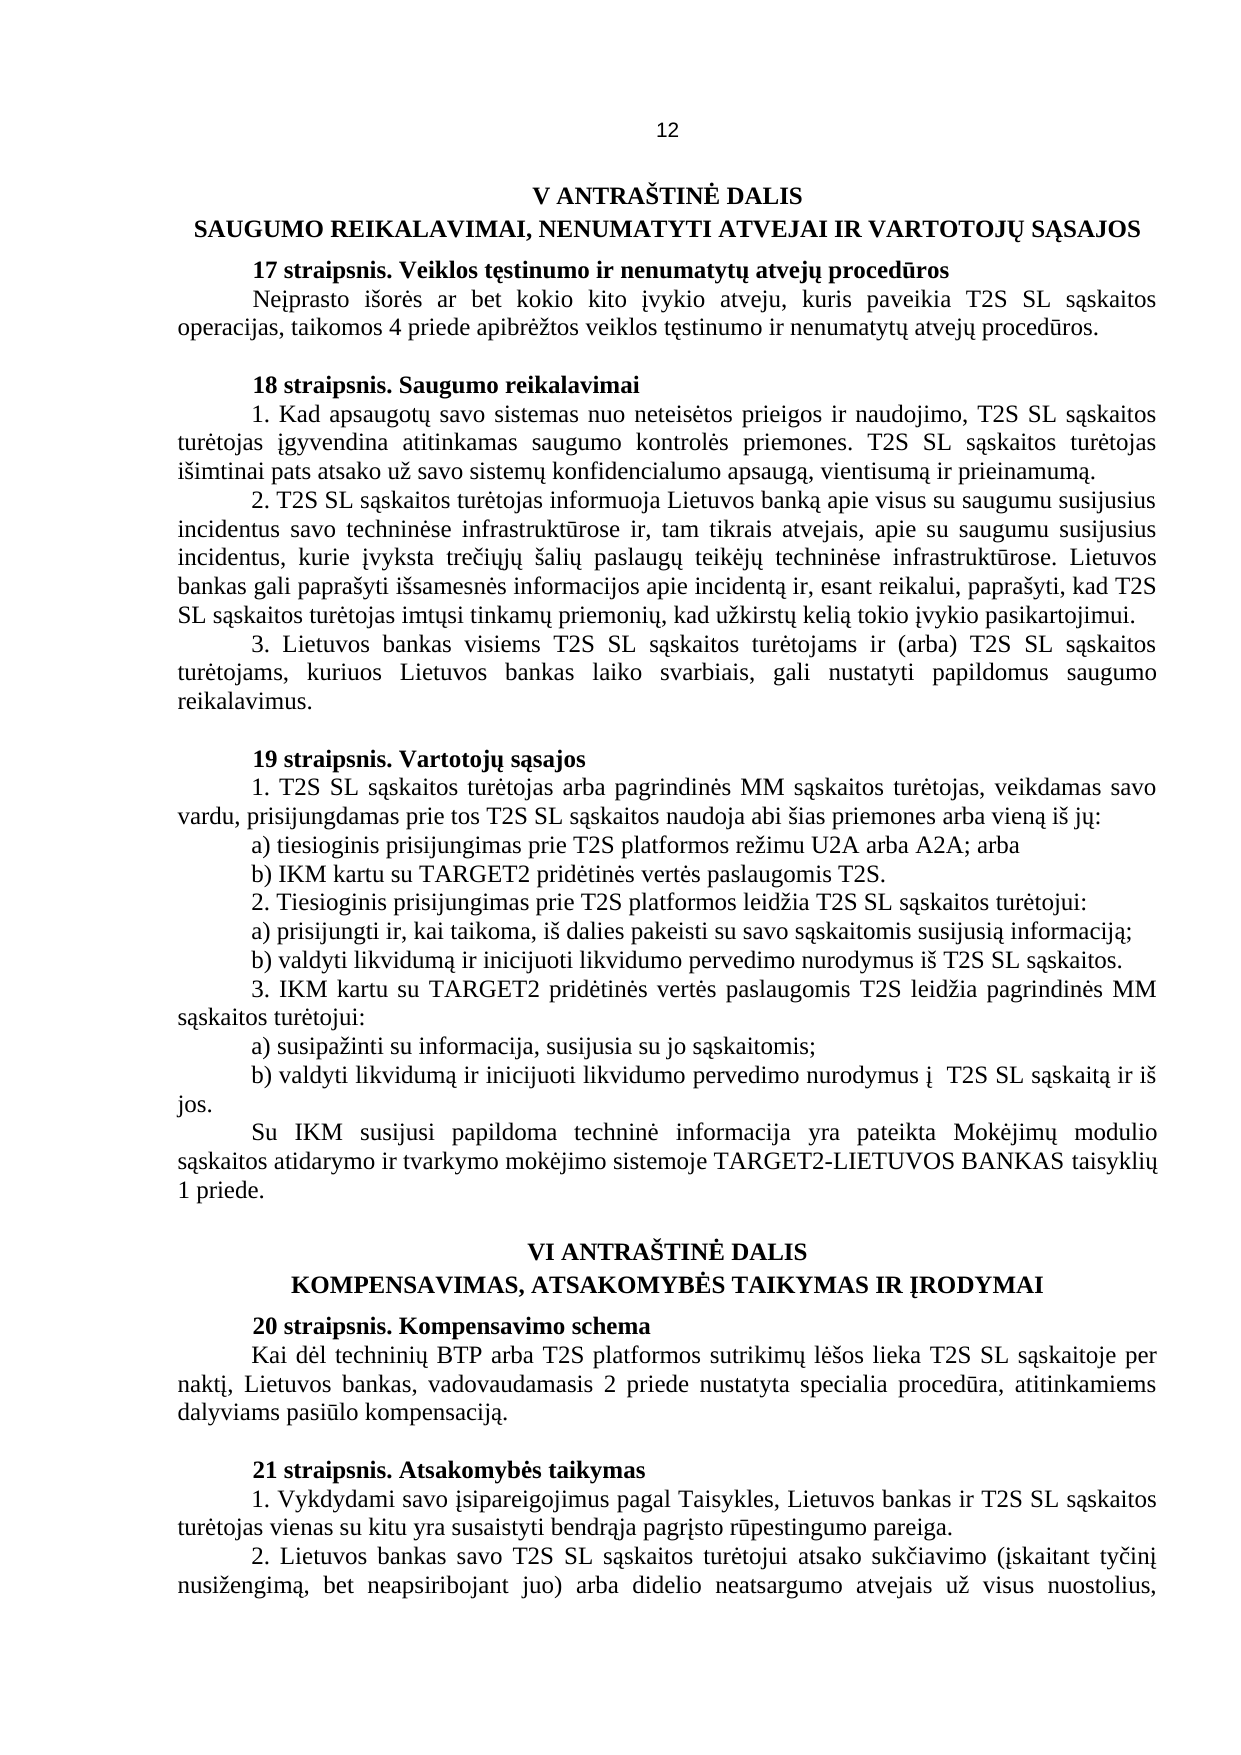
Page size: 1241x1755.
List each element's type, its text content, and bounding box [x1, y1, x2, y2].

text a) susipažinti su informacija, susijusia su jo sąskaitomis; [177, 1031, 1158, 1060]
text 1. Vykdydami savo įsipareigojimus pagal Taisykles, Lietuvos bankas ir T2S SL sąskaitos turėtojas vienas su kitu yra susaistyti bendrąja pagrįsto rūpestingumo pareiga. [177, 1484, 1158, 1541]
text 17 straipsnis. Veiklos tęstinumo ir nenumatytų atvejų procedūros [177, 255, 1158, 284]
text 18 straipsnis. Saugumo reikalavimai [177, 370, 1158, 399]
text 1. Kad apsaugotų savo sistemas nuo neteisėtos prieigos ir naudojimo, T2S SL sąskaitos turėtojas įgyvendina atitinkamas saugumo kontrolės priemones. T2S SL sąskaitos turėtojas išimtinai pats atsako už savo sistemų konfidencialumo apsaugą, vientisumą ir prieinamumą. [177, 399, 1158, 485]
text b) IKM kartu su TARGET2 pridėtinės vertės paslaugomis T2S. [177, 859, 1158, 887]
text a) prisijungti ir, kai taikoma, iš dalies pakeisti su savo sąskaitomis susijusią informaciją; [177, 916, 1158, 945]
text b) valdyti likvidumą ir inicijuoti likvidumo pervedimo nurodymus į T2S SL sąskaitą ir iš jos. [177, 1060, 1158, 1117]
text 21 straipsnis. Atsakomybės taikymas [177, 1455, 1158, 1484]
text 2. Lietuvos bankas savo T2S SL sąskaitos turėtojui atsako sukčiavimo (įskaitant tyčinį nusižengimą, bet neapsiribojant juo) arba didelio neatsargumo atvejais už visus nuostolius, [177, 1541, 1158, 1599]
text Su IKM susijusi papildoma techninė informacija yra pateikta Mokėjimų modulio sąskaitos atidarymo ir tvarkymo mokėjimo sistemoje TARGET2-LIETUVOS BANKAS taisyklių 1 priede. [177, 1117, 1158, 1204]
text 2. T2S SL sąskaitos turėtojas informuoja Lietuvos banką apie visus su saugumu susijusius incidentus savo techninėse infrastruktūrose ir, tam tikrais atvejais, apie su saugumu susijusius incidentus, kurie įvyksta trečiųjų šalių paslaugų teikėjų techninėse infrastruktūrose. Lietuvos bankas gali paprašyti išsamesnės informacijos apie incidentą ir, esant reikalui, paprašyti, kad T2S SL sąskaitos turėtojas imtųsi tinkamų priemonių, kad užkirstų kelią tokio įvykio pasikartojimui. [177, 485, 1158, 629]
text b) valdyti likvidumą ir inicijuoti likvidumo pervedimo nurodymus iš T2S SL sąskaitos. [177, 945, 1158, 974]
text 3. Lietuvos bankas visiems T2S SL sąskaitos turėtojams ir (arba) T2S SL sąskaitos turėtojams, kuriuos Lietuvos bankas laiko svarbiais, gali nustatyti papildomus saugumo reikalavimus. [177, 629, 1158, 715]
text V ANTRAŠTINĖ DALIS [177, 176, 1158, 210]
text SAUGUMO REIKALAVIMAI, NENUMATYTI ATVEJAI IR VARTOTOJŲ SĄSAJOS [177, 210, 1158, 243]
text 2. Tiesioginis prisijungimas prie T2S platformos leidžia T2S SL sąskaitos turėtojui: [177, 887, 1158, 916]
text VI ANTRAŠTINĖ DALIS [177, 1232, 1158, 1266]
text KOMPENSAVIMAS, ATSAKOMYBĖS TAIKYMAS IR ĮRODYMAI [177, 1266, 1158, 1299]
text 20 straipsnis. Kompensavimo schema [177, 1311, 1158, 1340]
text Kai dėl techninių BTP arba T2S platformos sutrikimų lėšos lieka T2S SL sąskaitoje per naktį, Lietuvos bankas, vadovaudamasis 2 priede nustatyta specialia procedūra, atitinkamiems dalyviams pasiūlo kompensaciją. [177, 1340, 1158, 1426]
text a) tiesioginis prisijungimas prie T2S platformos režimu U2A arba A2A; arba [177, 830, 1158, 859]
text Neįprasto išorės ar bet kokio kito įvykio atveju, kuris paveikia T2S SL sąskaitos operacijas, taikomos 4 priede apibrėžtos veiklos tęstinumo ir nenumatytų atvejų procedūros. [177, 284, 1158, 341]
text 19 straipsnis. Vartotojų sąsajos [177, 744, 1158, 772]
text 1. T2S SL sąskaitos turėtojas arba pagrindinės MM sąskaitos turėtojas, veikdamas savo vardu, prisijungdamas prie tos T2S SL sąskaitos naudoja abi šias priemones arba vieną iš jų: [177, 772, 1158, 830]
text 3. IKM kartu su TARGET2 pridėtinės vertės paslaugomis T2S leidžia pagrindinės MM sąskaitos turėtojui: [177, 974, 1158, 1031]
